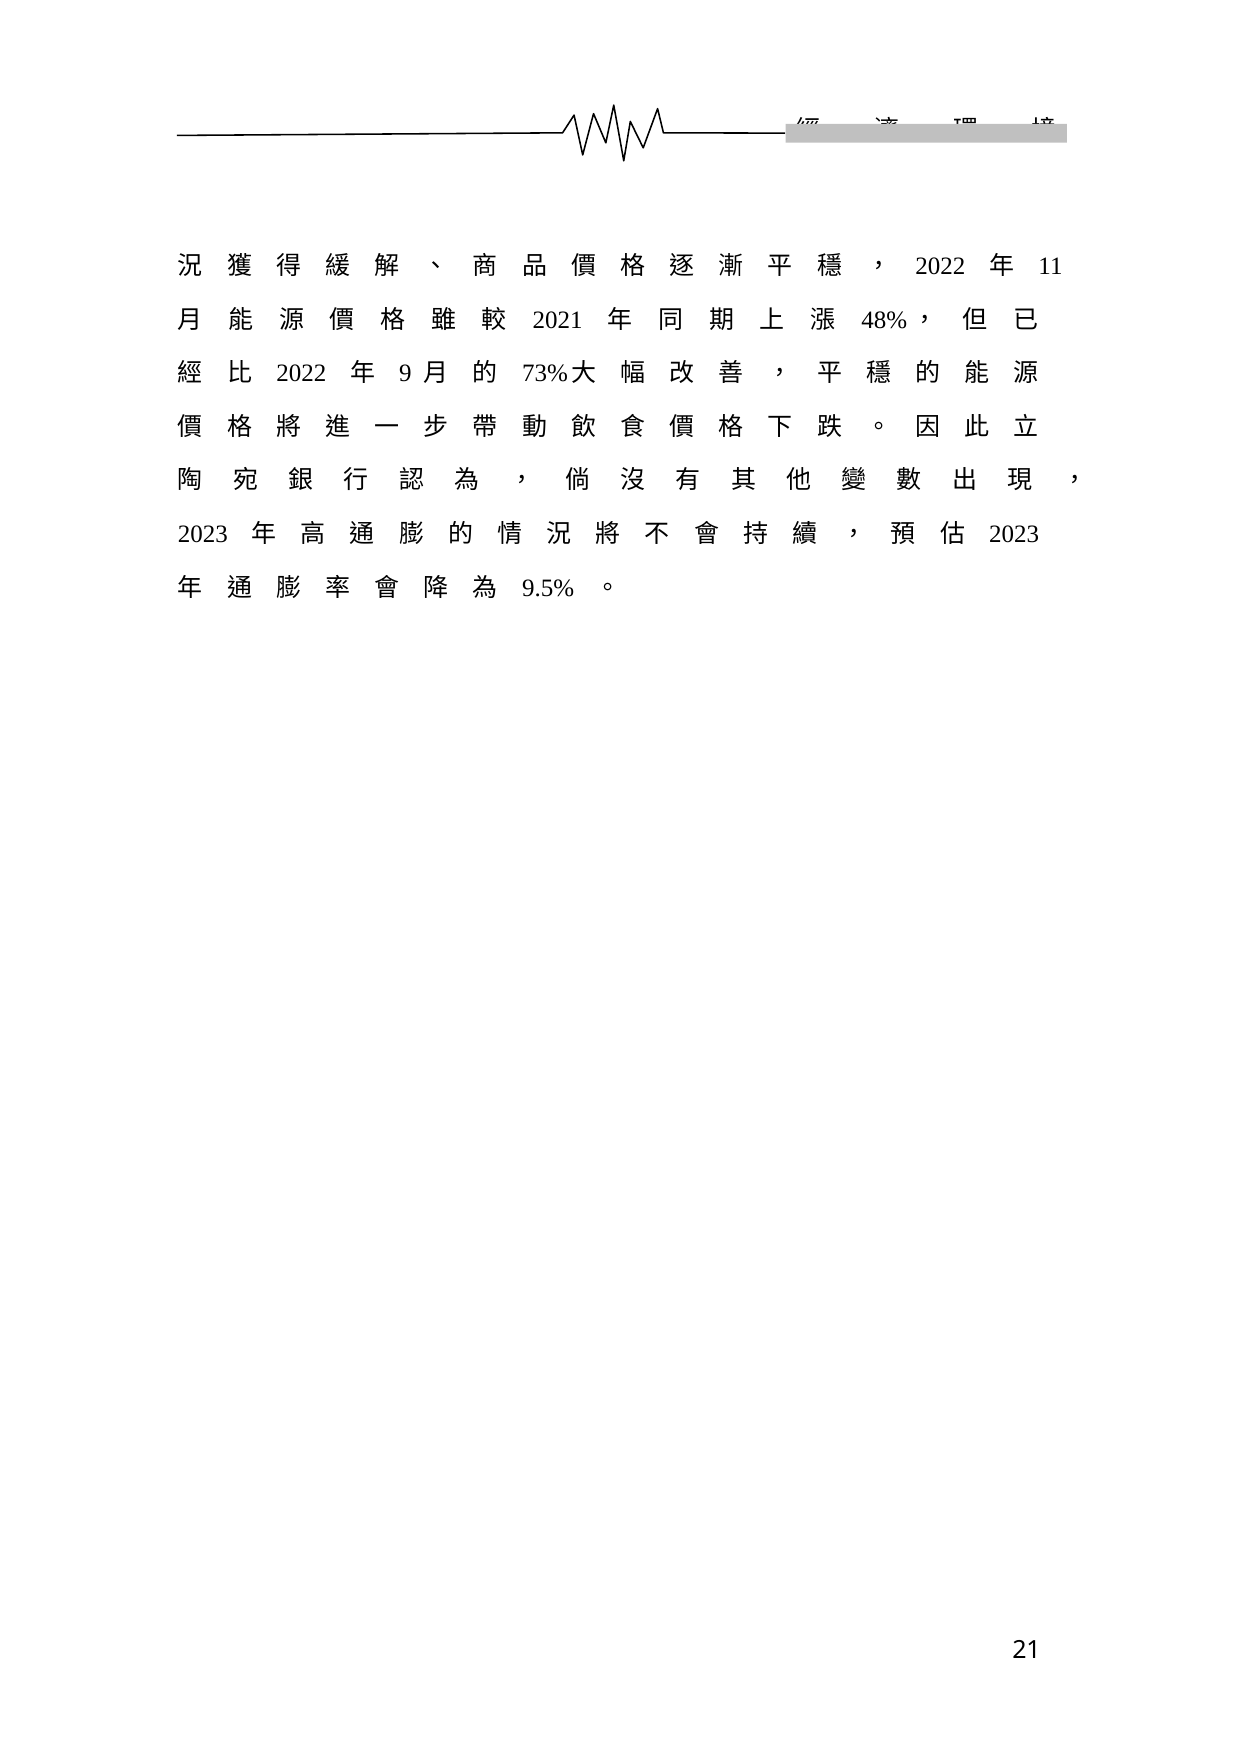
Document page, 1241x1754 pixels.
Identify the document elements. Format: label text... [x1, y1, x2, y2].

text 2022年通膨基期偏高、供應鏈斷鏈的情況獲得緩解、商品價格逐漸平穩，2022年11月能源價格雖較2021年同期上漲48%，但已經比2022年9月的73%大幅改善，平穩的能源價格將進一步帶動飲食價格下跌。因此立陶宛銀行認為，倘沒有其他變數出現，2023年高通膨的情況將不會持續，預估2023年通膨率會降為9.5%。 [178, 237, 1063, 612]
